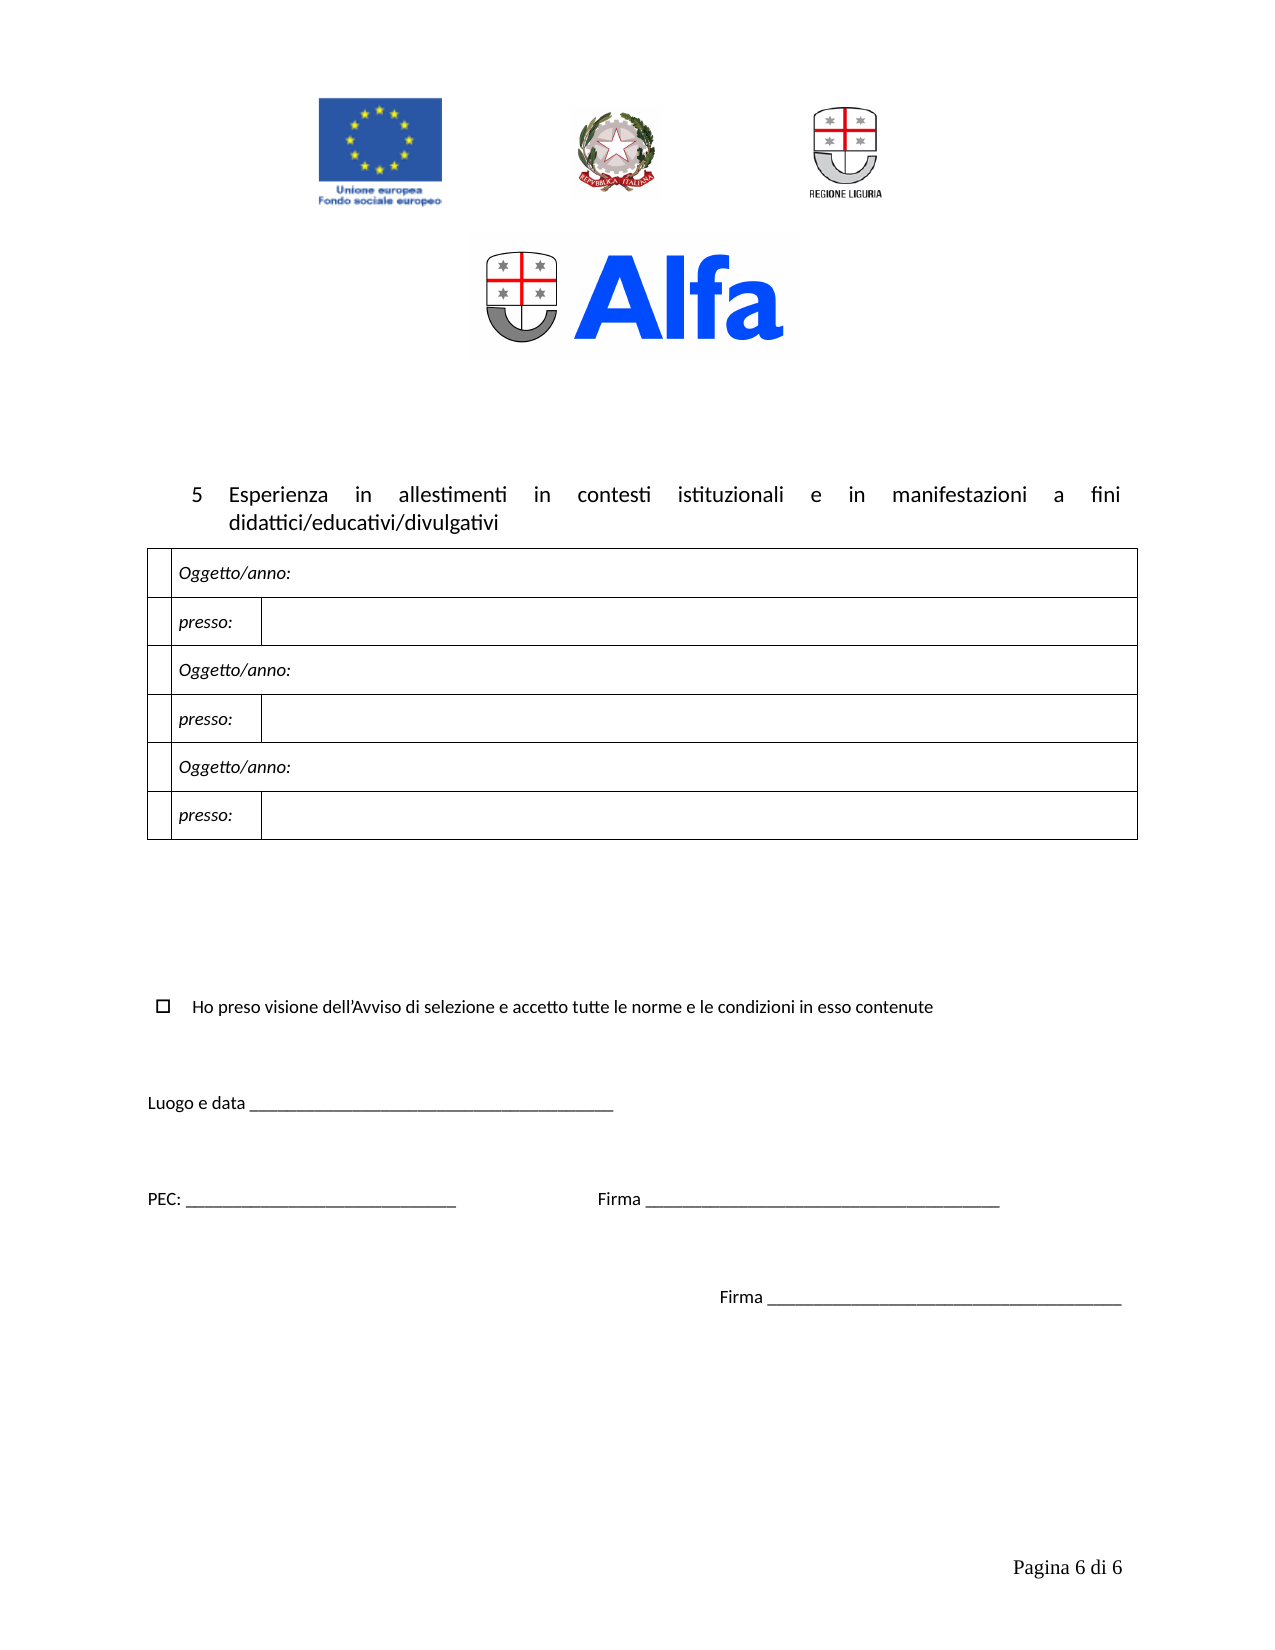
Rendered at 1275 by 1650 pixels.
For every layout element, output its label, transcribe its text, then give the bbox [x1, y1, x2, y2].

table_cell presso: [172, 598, 261, 645]
table_header [148, 549, 171, 597]
picture [775, 78, 931, 226]
table_cell [148, 646, 171, 694]
table_cell presso: [172, 695, 261, 742]
table_cell [148, 598, 171, 645]
text PEC: _____________________________ Firma ______________________________________ [148, 1187, 1122, 1210]
picture [318, 95, 442, 209]
table_cell [148, 743, 171, 791]
table_cell Oggetto/anno: [172, 646, 1137, 694]
text Luogo e data _______________________________________ [148, 1092, 1122, 1114]
table_cell presso: [172, 792, 261, 839]
table_cell [148, 792, 171, 839]
table_header Oggetto/anno: [172, 549, 1137, 597]
table_cell [262, 598, 1137, 645]
picture [469, 233, 801, 360]
table_cell [262, 792, 1137, 839]
text Firma ______________________________________ [148, 1286, 1122, 1309]
table_cell [262, 695, 1137, 742]
list Esperienza in allestimenti in contesti istituzionali e in manifestazioni a fini didattici/educativi/divulgativi [191, 480, 1122, 536]
table_cell Oggetto/anno: [172, 743, 1137, 791]
list Ho preso visione dell’Avviso di selezione e accetto tutte le norme e le condizioni in esso contenute [154, 996, 1122, 1019]
table_cell [148, 695, 171, 742]
